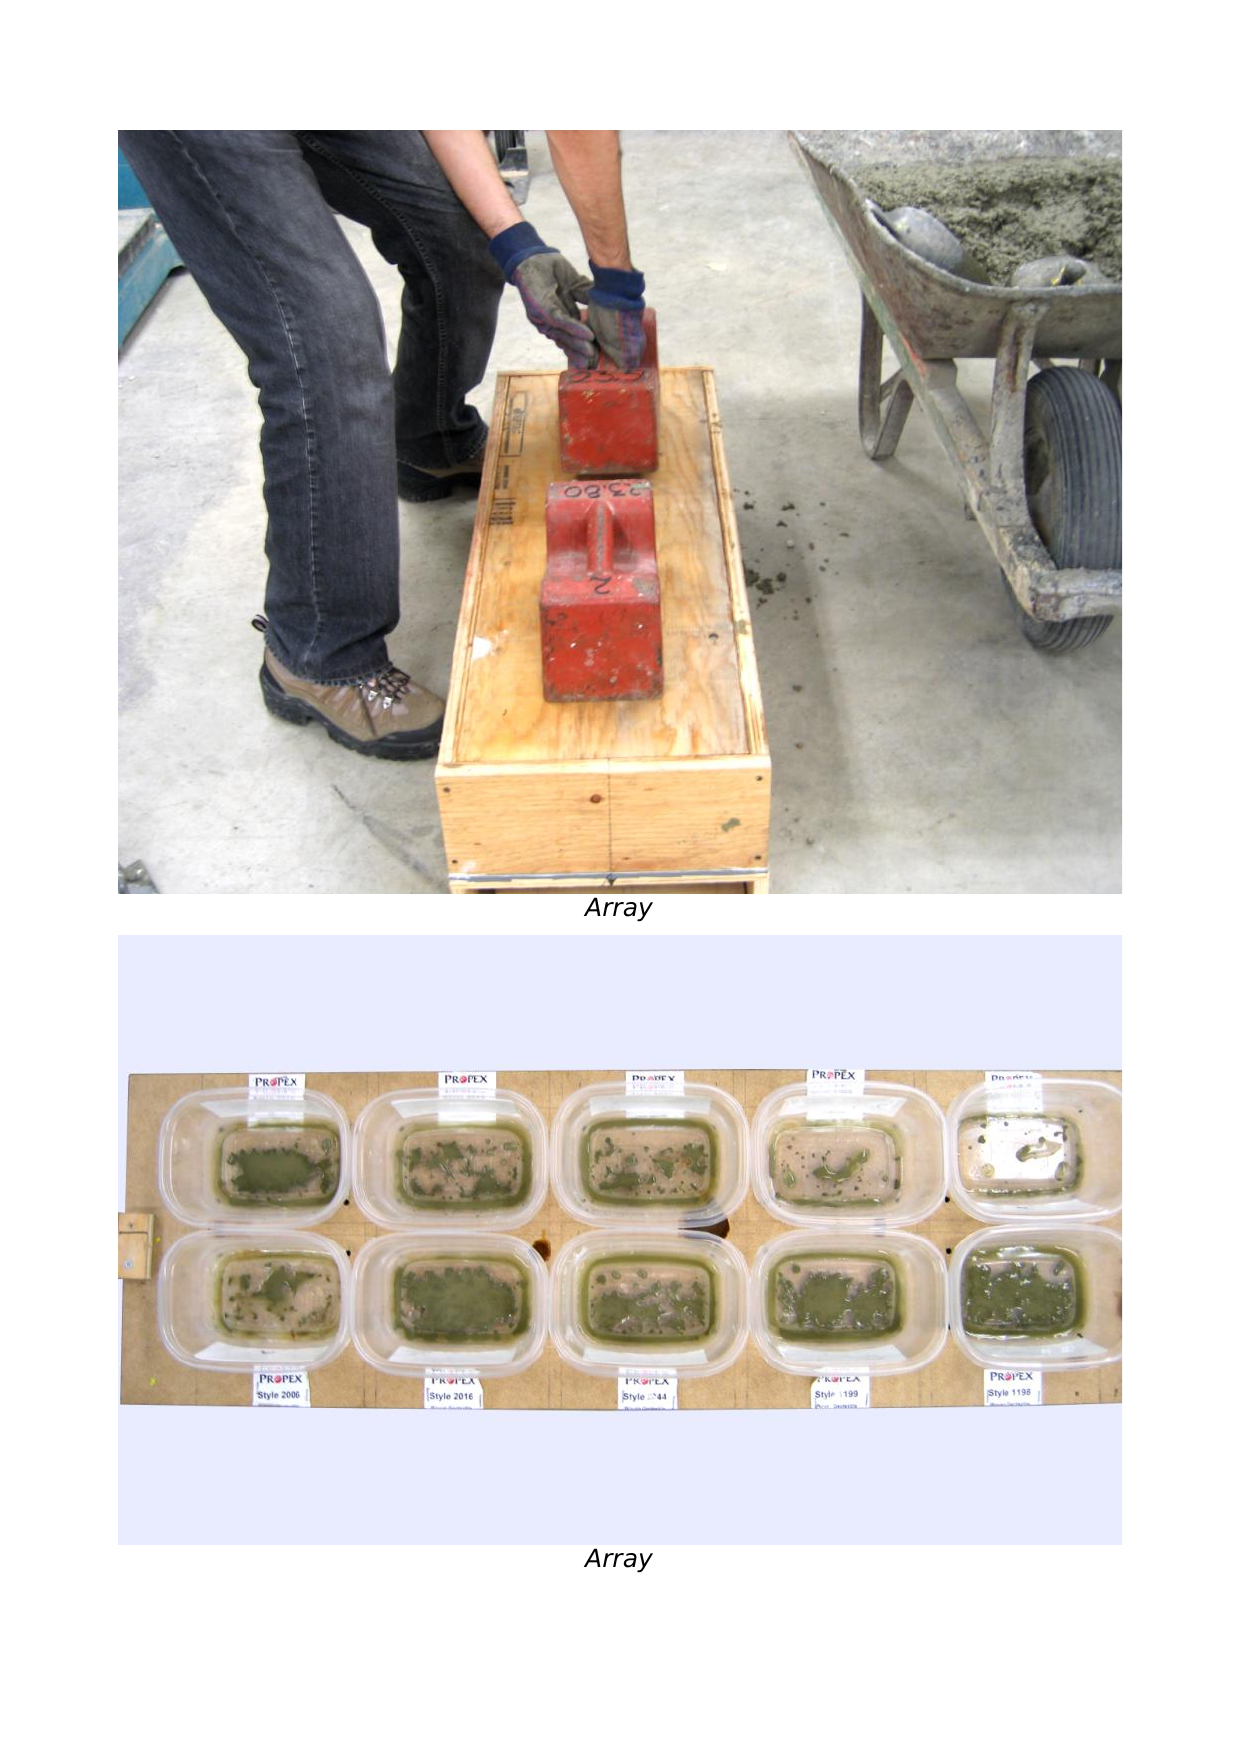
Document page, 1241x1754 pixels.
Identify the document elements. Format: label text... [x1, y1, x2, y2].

picture [118, 130, 1123, 894]
text Array [118, 1545, 1122, 1573]
picture [118, 935, 1123, 1545]
text Array [118, 894, 1122, 923]
